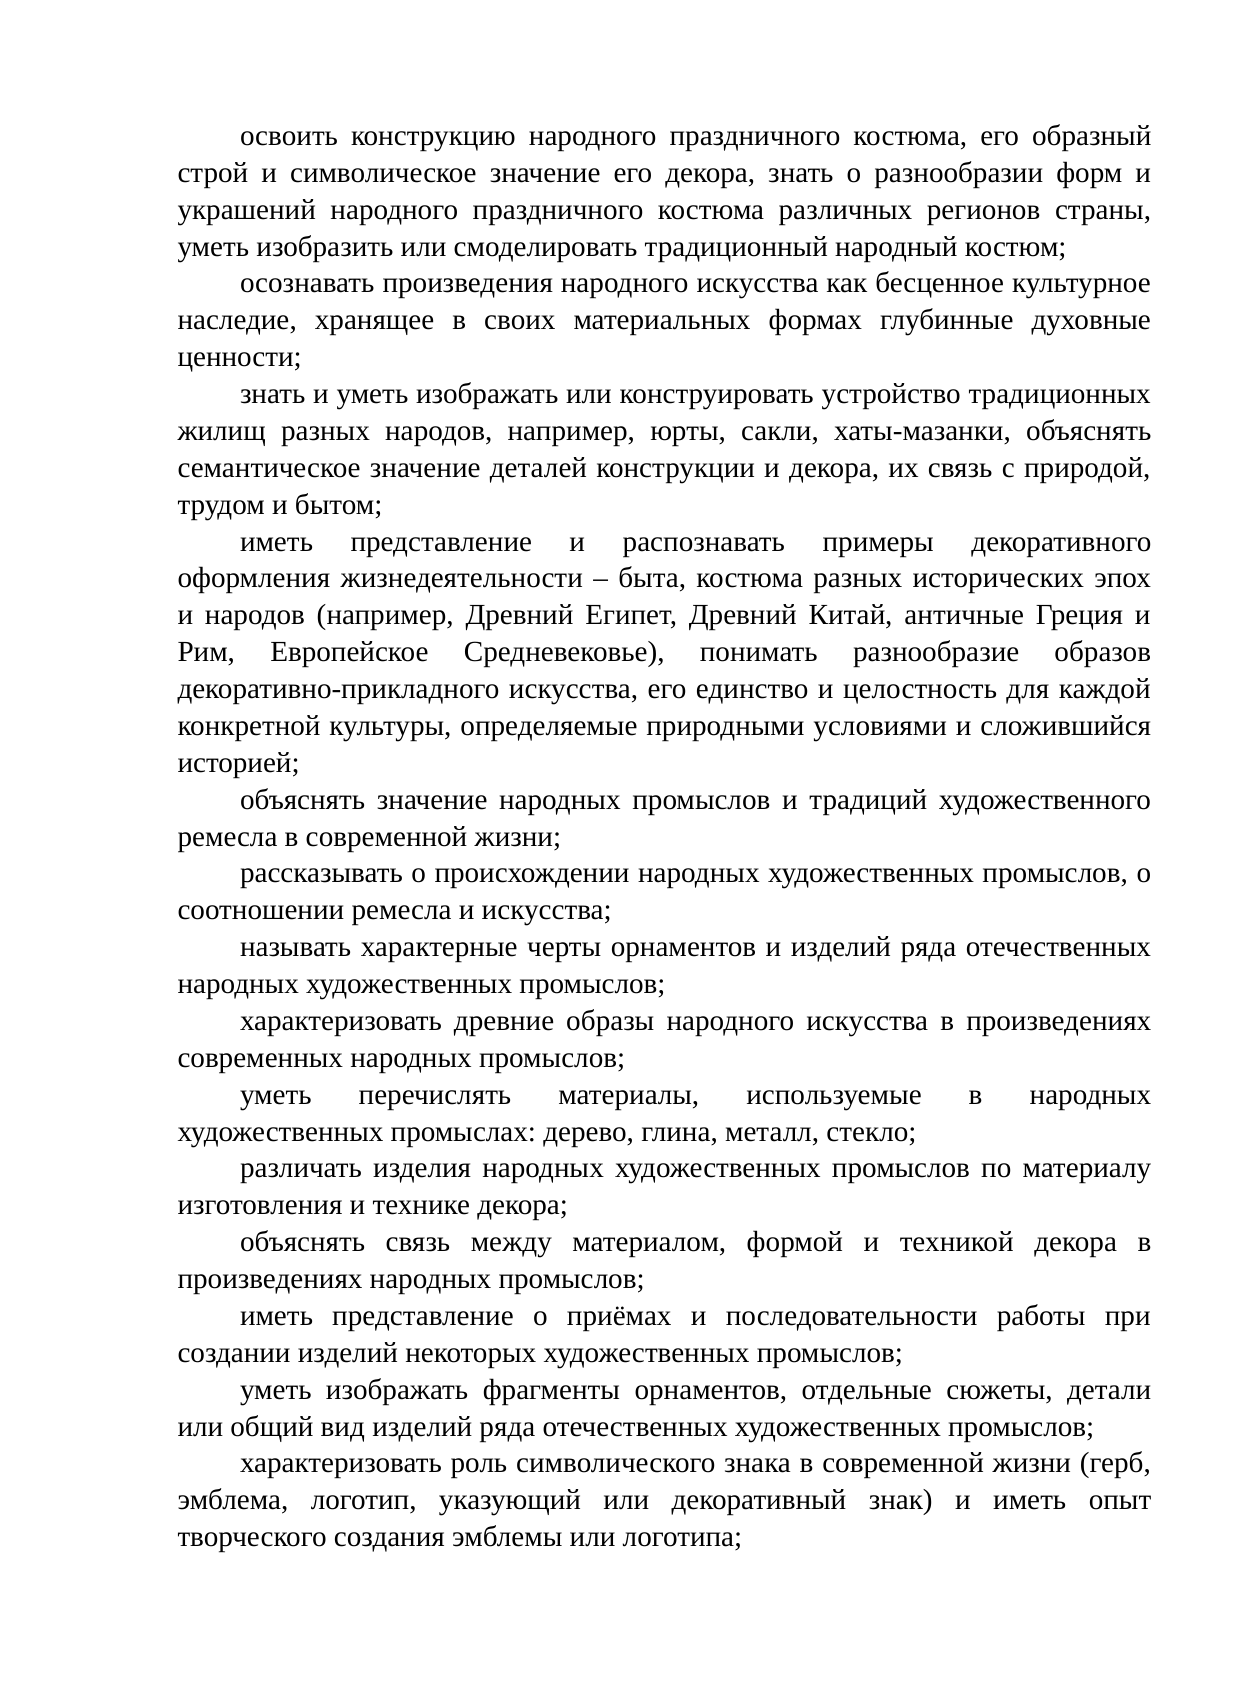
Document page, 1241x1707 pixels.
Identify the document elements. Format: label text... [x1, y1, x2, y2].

text характеризовать роль символического знака в современной жизни (герб, эмблема, логотип, указующий или декоративный знак) и иметь опыт творческого создания эмблемы или логотипа; [177, 1446, 1152, 1553]
text характеризовать древние образы народного искусства в произведениях современных народных промыслов; [177, 1003, 1152, 1073]
text уметь изображать фрагменты орнаментов, отдельные сюжеты, детали или общий вид изделий ряда отечественных художественных промыслов; [177, 1372, 1152, 1442]
text знать и уметь изображать или конструировать устройство традиционных жилищ разных народов, например, юрты, сакли, хаты-мазанки, объяснять семантическое значение деталей конструкции и декора, их связь с природой, трудом и бытом; [177, 376, 1152, 520]
text осознавать произведения народного искусства как бесценное культурное наследие, хранящее в своих материальных формах глубинные духовные ценности; [177, 266, 1152, 373]
text освоить конструкцию народного праздничного костюма, его образный строй и символическое значение его декора, знать о разнообразии форм и украшений народного праздничного костюма различных регионов страны, уметь изобразить или смоделировать традиционный народный костюм; [177, 118, 1152, 262]
text иметь представление и распознавать примеры декоративного оформления жизнедеятельности – быта, костюма разных исторических эпох и народов (например, Древний Египет, Древний Китай, античные Греция и Рим, Европейское Средневековье), понимать разнообразие образов декоративно-прикладного искусства, его единство и целостность для каждой конкретной культуры, определяемые природными условиями и сложившийся историей; [177, 524, 1152, 778]
text иметь представление о приёмах и последовательности работы при создании изделий некоторых художественных промыслов; [177, 1298, 1152, 1368]
text рассказывать о происхождении народных художественных промыслов, о соотношении ремесла и искусства; [177, 856, 1152, 926]
text уметь перечислять материалы, используемые в народных художественных промыслах: дерево, глина, металл, стекло; [177, 1077, 1152, 1147]
text называть характерные черты орнаментов и изделий ряда отечественных народных художественных промыслов; [177, 929, 1152, 1000]
text объяснять значение народных промыслов и традиций художественного ремесла в современной жизни; [177, 782, 1152, 852]
text объяснять связь между материалом, формой и техникой декора в произведениях народных промыслов; [177, 1224, 1152, 1295]
text различать изделия народных художественных промыслов по материалу изготовления и технике декора; [177, 1151, 1152, 1221]
